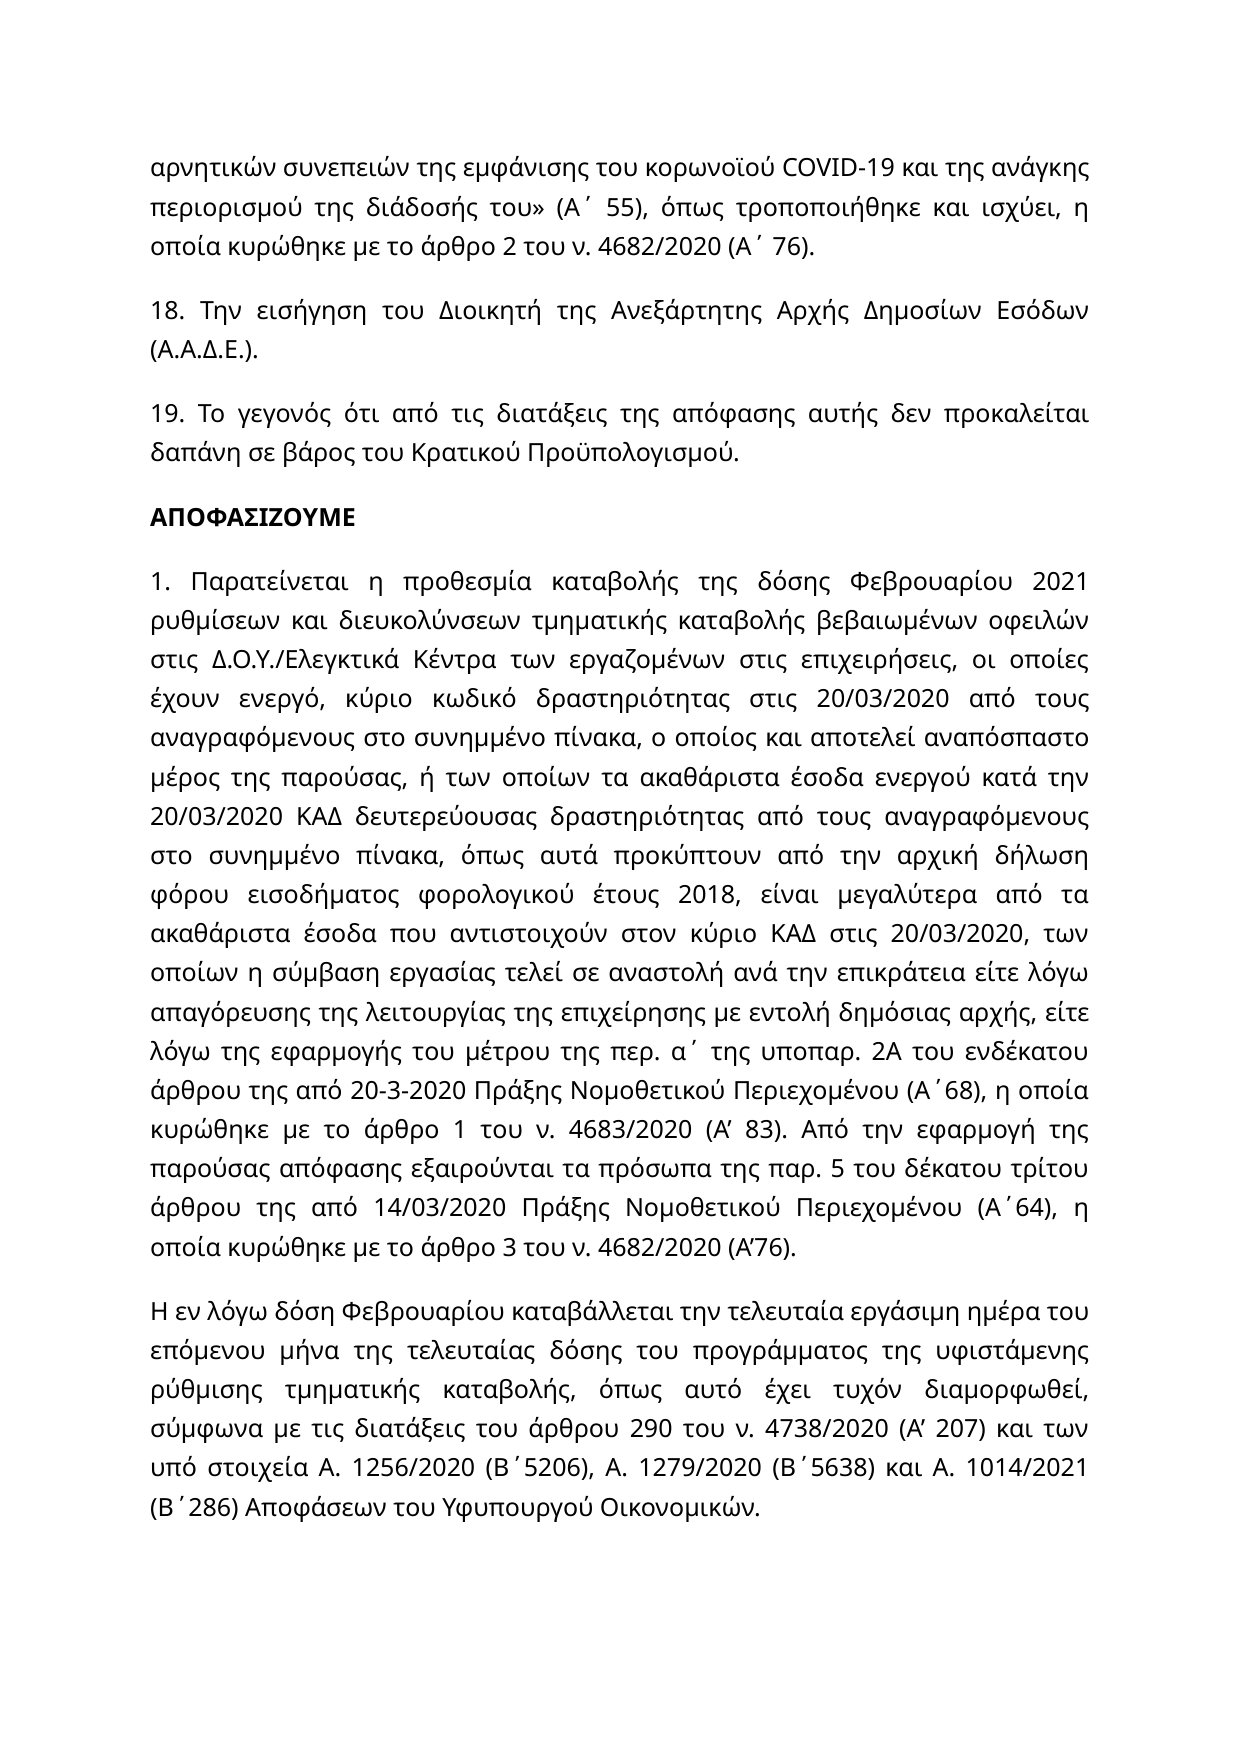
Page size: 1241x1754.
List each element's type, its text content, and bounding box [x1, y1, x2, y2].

text ΑΠΟΦΑΣΙΖΟΥΜΕ [150, 499, 1090, 533]
text αρνητικών συνεπειών της εμφάνισης του κορωνοϊού COVID-19 και της ανάγκης περιορισμού της διάδοσής του» (Α΄ 55), όπως τροποποιήθηκε και ισχύει, η οποία κυρώθηκε με το άρθρο 2 του ν. 4682/2020 (Α΄ 76). [150, 150, 1090, 262]
text 1. Παρατείνεται η προθεσμία καταβολής της δόσης Φεβρουαρίου 2021 ρυθμίσεων και διευκολύνσεων τμηματικής καταβολής βεβαιωμένων οφειλών στις Δ.Ο.Υ./Ελεγκτικά Κέντρα των εργαζομένων στις επιχειρήσεις, οι οποίες έχουν ενεργό, κύριο κωδικό δραστηριότητας στις 20/03/2020 από τους αναγραφόμενους στο συνημμένο πίνακα, ο οποίος και αποτελεί αναπόσπαστο μέρος της παρούσας, ή των οποίων τα ακαθάριστα έσοδα ενεργού κατά την 20/03/2020 ΚΑΔ δευτερεύουσας δραστηριότητας από τους αναγραφόμενους στο συνημμένο πίνακα, όπως αυτά προκύπτουν από την αρχική δήλωση φόρου εισοδήματος φορολογικού έτους 2018, είναι μεγαλύτερα από τα ακαθάριστα έσοδα που αντιστοιχούν στον κύριο ΚΑΔ στις 20/03/2020, των οποίων η σύμβαση εργασίας τελεί σε αναστολή ανά την επικράτεια είτε λόγω απαγόρευσης της λειτουργίας της επιχείρησης με εντολή δημόσιας αρχής, είτε λόγω της εφαρμογής του μέτρου της περ. α΄ της υποπαρ. 2Α του ενδέκατου άρθρου της από 20-3-2020 Πράξης Νομοθετικού Περιεχομένου (Α΄68), η οποία κυρώθηκε με το άρθρο 1 του ν. 4683/2020 (Α’ 83). Από την εφαρμογή της παρούσας απόφασης εξαιρούνται τα πρόσωπα της παρ. 5 του δέκατου τρίτου άρθρου της από 14/03/2020 Πράξης Νομοθετικού Περιεχομένου (Α΄64), η οποία κυρώθηκε με το άρθρο 3 του ν. 4682/2020 (Α’76). [150, 563, 1090, 1263]
text 18. Την εισήγηση του Διοικητή της Ανεξάρτητης Αρχής Δημοσίων Εσόδων (Α.Α.Δ.Ε.). [150, 292, 1090, 366]
text Η εν λόγω δόση Φεβρουαρίου καταβάλλεται την τελευταία εργάσιμη ημέρα του επόμενου μήνα της τελευταίας δόσης του προγράμματος της υφιστάμενης ρύθμισης τμηματικής καταβολής, όπως αυτό έχει τυχόν διαμορφωθεί, σύμφωνα με τις διατάξεις του άρθρου 290 του ν. 4738/2020 (Α’ 207) και των υπό στοιχεία Α. 1256/2020 (Β΄5206), Α. 1279/2020 (Β΄5638) και Α. 1014/2021 (Β΄286) Αποφάσεων του Υφυπουργού Οικονομικών. [150, 1293, 1090, 1523]
text 19. Το γεγονός ότι από τις διατάξεις της απόφασης αυτής δεν προκαλείται δαπάνη σε βάρος του Κρατικού Προϋπολογισμού. [150, 396, 1090, 469]
